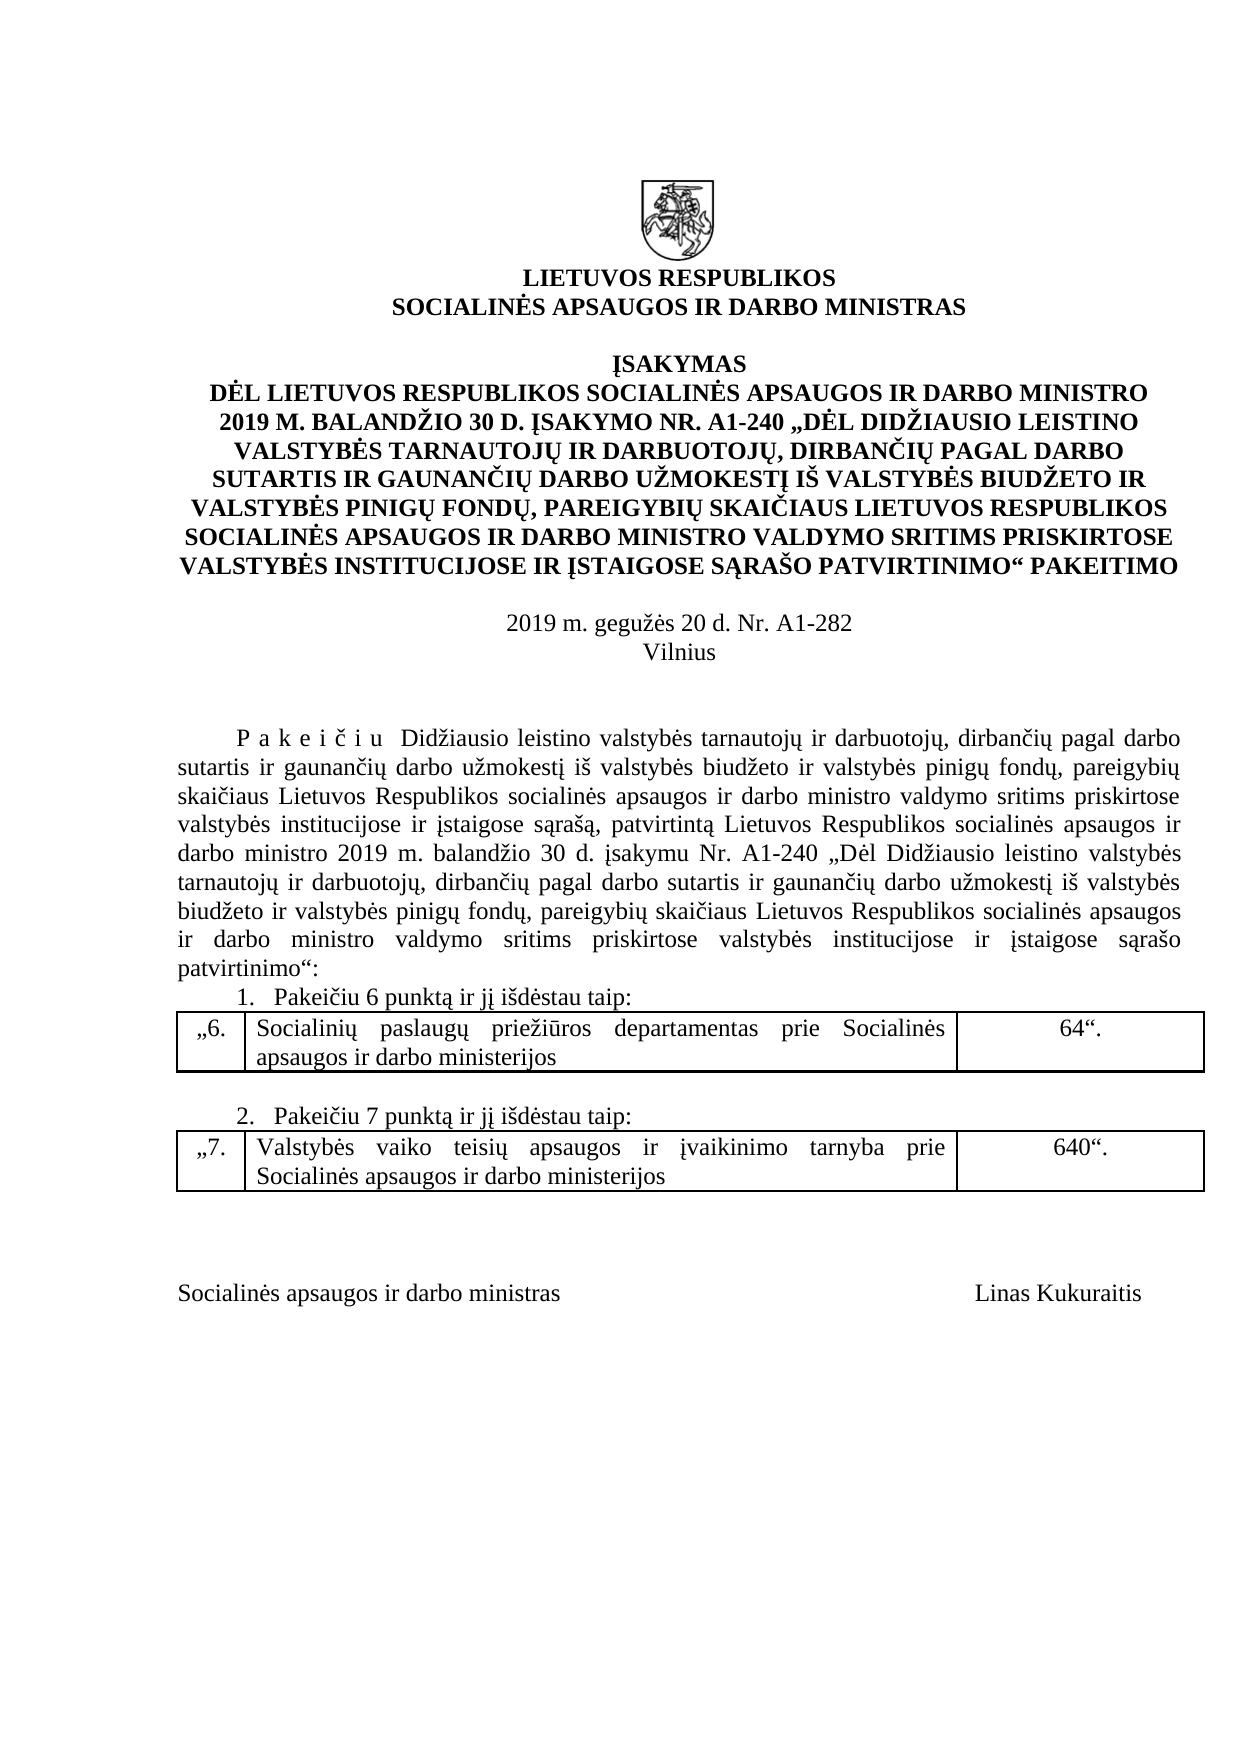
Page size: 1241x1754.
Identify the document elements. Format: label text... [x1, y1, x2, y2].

table_header „7. [178, 1132, 244, 1189]
text ĮSAKYMAS [177, 349, 1181, 378]
text LIETUVOS RESPUBLIKOS [177, 263, 1181, 292]
table_header 64“. [958, 1013, 1203, 1070]
text 2. Pakeičiu 7 punktą ir jį išdėstau taip: [236, 1101, 1181, 1130]
text Socialinės apsaugos ir darbo ministras Linas Kukuraitis [177, 1278, 1181, 1307]
text 1. Pakeičiu 6 punktą ir jį išdėstau taip: [236, 982, 1181, 1011]
table_header Valstybės vaiko teisių apsaugos ir įvaikinimo tarnyba prie Socialinės apsaugos ir darbo ministerijos [246, 1132, 956, 1189]
text P a k e i č i u Didžiausio leistino valstybės tarnautojų ir darbuotojų, dirbančių pagal darbo sutartis ir gaunančių darbo užmokestį iš valstybės biudžeto ir valstybės pinigų fondų, pareigybių skaičiaus Lietuvos Respublikos socialinės apsaugos ir darbo ministro valdymo sritims priskirtose valstybės institucijose ir įstaigose sąrašą, patvirtintą Lietuvos Respublikos socialinės apsaugos ir darbo ministro 2019 m. balandžio 30 d. įsakymu Nr. A1-240 „Dėl Didžiausio leistino valstybės tarnautojų ir darbuotojų, dirbančių pagal darbo sutartis ir gaunančių darbo užmokestį iš valstybės biudžeto ir valstybės pinigų fondų, pareigybių skaičiaus Lietuvos Respublikos socialinės apsaugos ir darbo ministro valdymo sritims priskirtose valstybės institucijose ir įstaigose sąrašo patvirtinimo“: [177, 723, 1181, 982]
text Vilnius [177, 637, 1181, 666]
table_header 640“. [958, 1132, 1203, 1189]
table_header Socialinių paslaugų priežiūros departamentas prie Socialinės apsaugos ir darbo ministerijos [246, 1013, 956, 1070]
text 2019 m. gegužės 20 d. Nr. A1-282 [177, 608, 1181, 637]
table_header „6. [178, 1013, 244, 1070]
text Dėl lietuvos respublikos socialinės apsaugos ir darbo ministro 2019 m. balandžio 30 d. įsakymo nr. A1-240 „DĖL DIDŽIAUSIO LEISTINO VALSTYBĖS TARNAUTOJŲ IR DARBUOTOJŲ, DIRBANČIŲ PAGAL DARBO SUTARTIS IR GAUNANČIŲ DARBO UŽMOKESTĮ IŠ VALSTYBĖS BIUDŽETO IR VALSTYBĖS PINIGŲ FONDŲ, pareigybių skaičiaus lietuvos respublikos socialinės apsaugos ir darbo ministro valdymo sritims priskirtose VALSTYBĖS INSTITUCIJOSE IR ĮSTAIGOSE SĄRAŠO PATVIRTINIMO“ PAKEITIMO [177, 378, 1181, 579]
text SOCIALINĖS APSAUGOS IR DARBO MINISTRAS [177, 292, 1181, 321]
